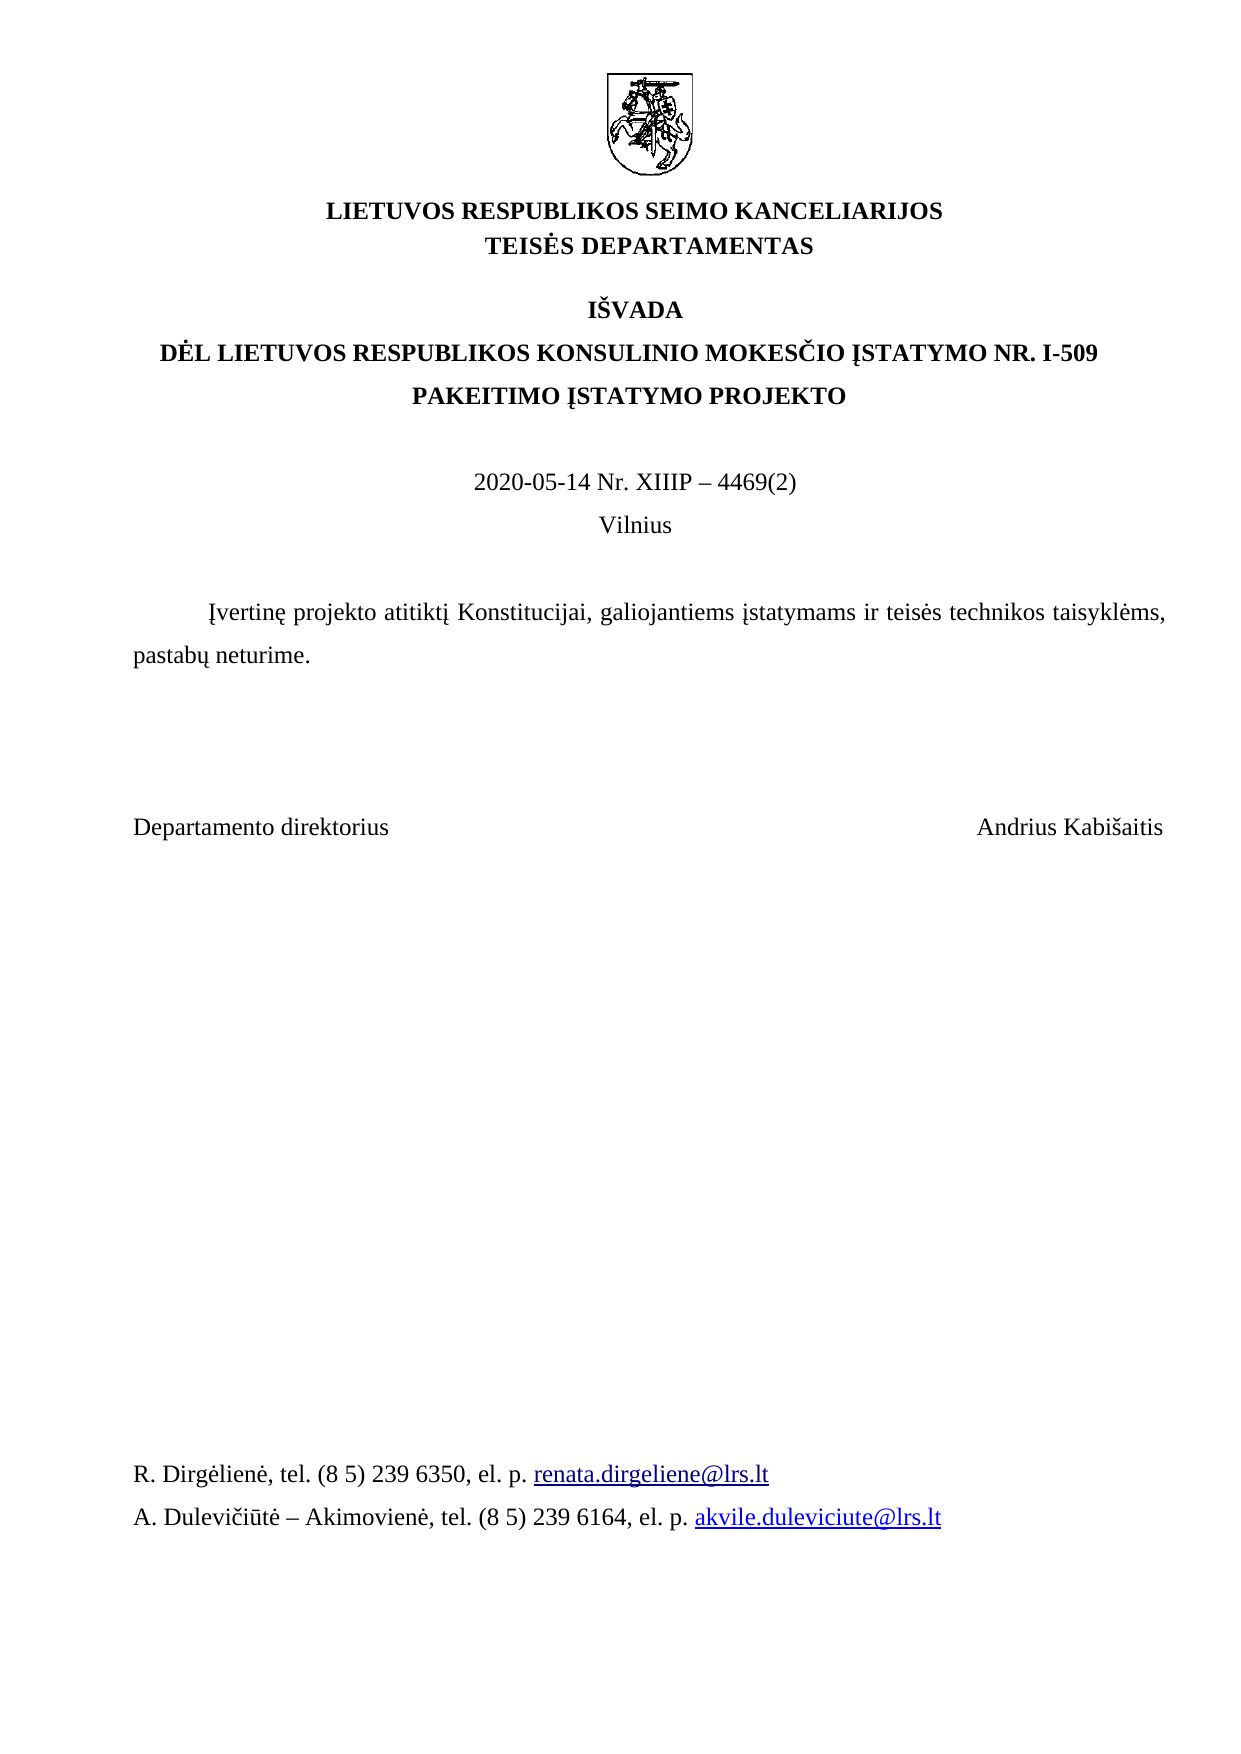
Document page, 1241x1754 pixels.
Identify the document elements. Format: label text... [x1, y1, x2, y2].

text Vilnius [133, 511, 1137, 539]
text DĖL LIETUVOS RESPUBLIKOS KONSULINIO MOKESČIO ĮSTATYMO NR. I-509 PAKEITIMO ĮSTATYMO PROJEKTO [133, 338, 1125, 410]
text IŠVADA [133, 295, 1137, 324]
text LIETUVOS RESPUBLIKOS SEIMO KANCELIARIJOS [133, 196, 1136, 225]
text A. Dulevičiūtė – Akimovienė, tel. (8 5) 239 6164, el. p. akvile.duleviciute@lrs.lt [133, 1502, 1167, 1531]
text TEISĖS DEPARTAMENTAS [133, 231, 1165, 260]
text 2020-05-14 Nr. XIIIP – 4469(2) [133, 467, 1137, 496]
text Įvertinę projekto atitiktį Konstitucijai, galiojantiems įstatymams ir teisės technikos taisyklėms, pastabų neturime. [133, 597, 1167, 669]
text Departamento direktorius Andrius Kabišaitis [133, 812, 1169, 841]
text R. Dirgėlienė, tel. (8 5) 239 6350, el. p. renata.dirgeliene@lrs.lt [133, 1459, 1162, 1488]
